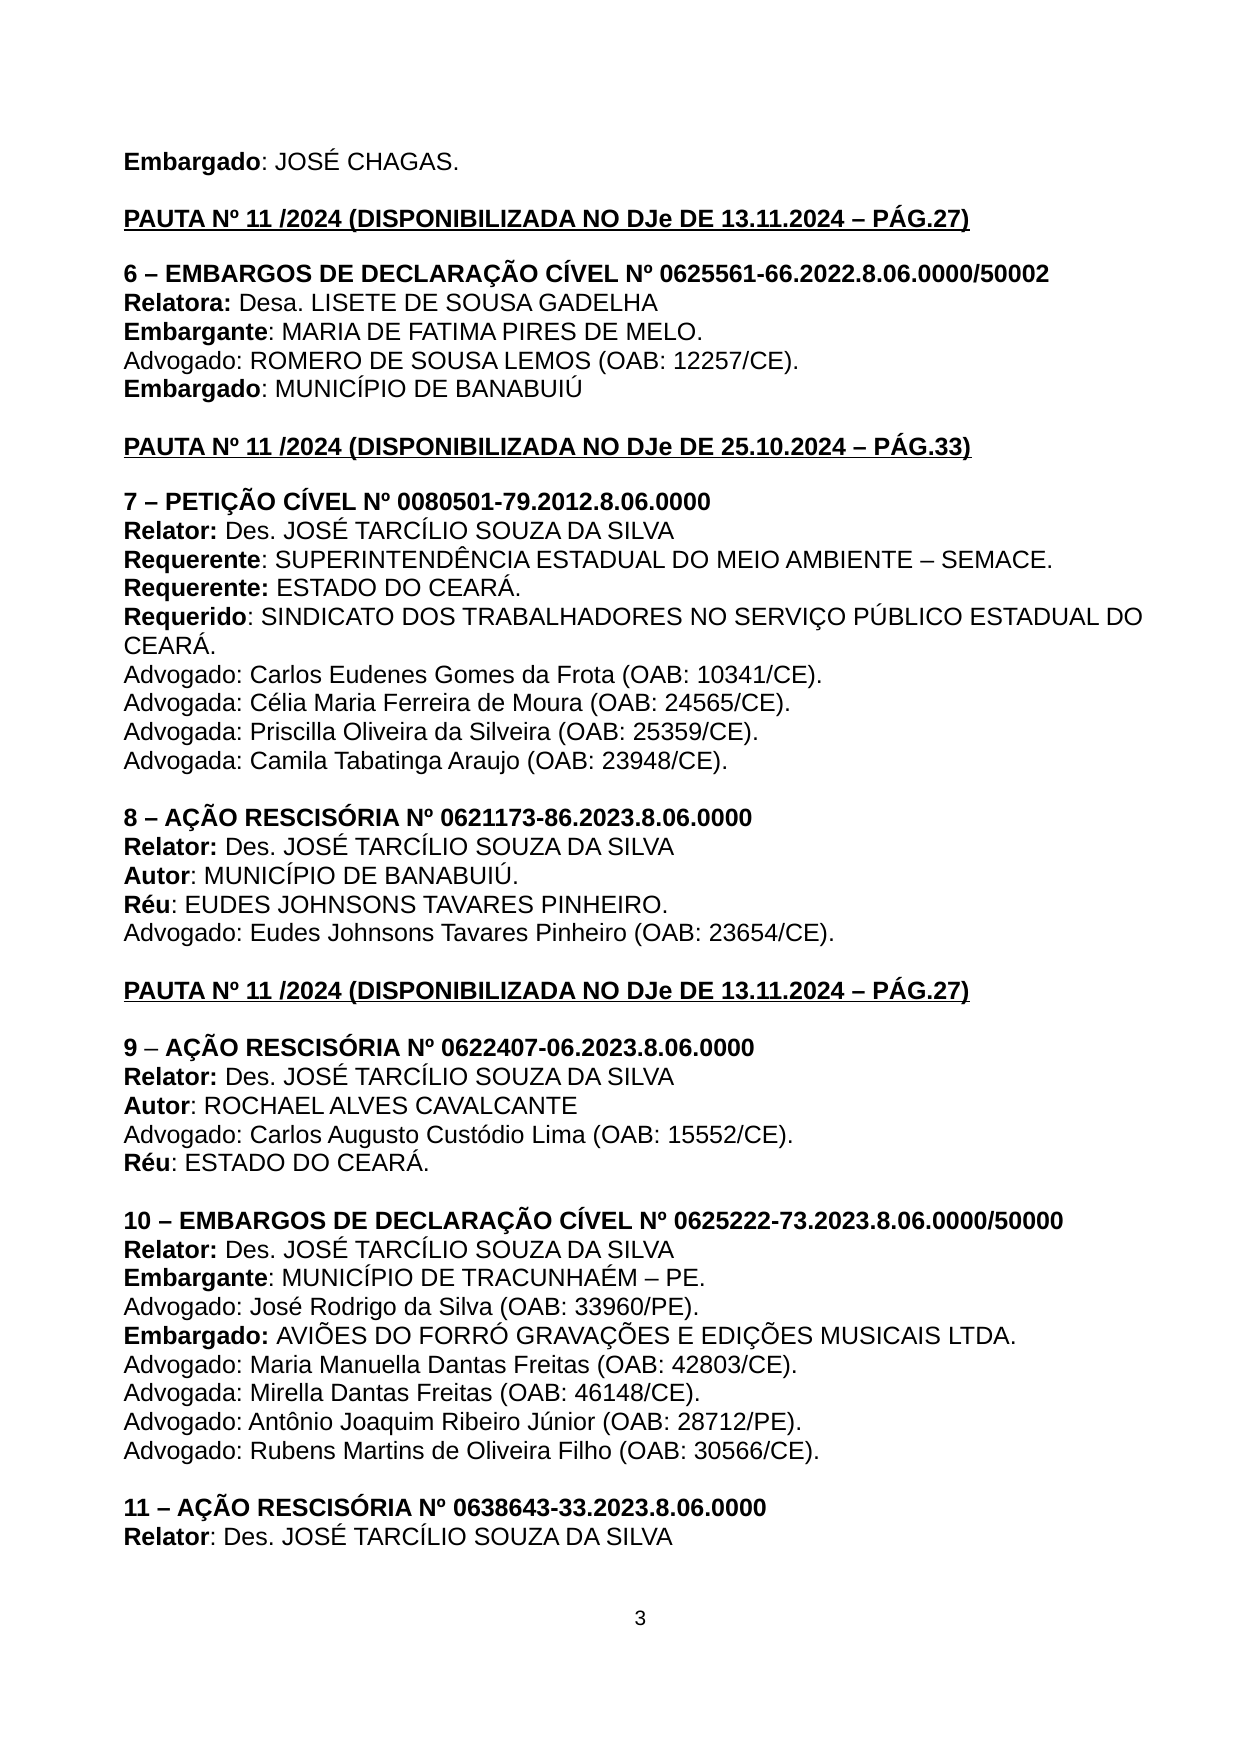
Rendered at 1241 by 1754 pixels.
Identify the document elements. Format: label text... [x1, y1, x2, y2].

text Relatora: Desa. LISETE DE SOUSA GADELHA [123, 288, 1157, 317]
text Embargante: MUNICÍPIO DE TRACUNHAÉM – PE. [123, 1263, 1157, 1292]
text 10 – EMBARGOS DE DECLARAÇÃO CÍVEL Nº 0625222-73.2023.8.06.0000/50000 [123, 1206, 1157, 1234]
text Autor: MUNICÍPIO DE BANABUIÚ. [123, 861, 1157, 889]
text 6 – EMBARGOS DE DECLARAÇÃO CÍVEL Nº 0625561-66.2022.8.06.0000/50002 [123, 259, 1157, 288]
text Advogado: Antônio Joaquim Ribeiro Júnior (OAB: 28712/PE). [123, 1407, 1157, 1436]
text Advogada: Priscilla Oliveira da Silveira (OAB: 25359/CE). [123, 717, 1157, 746]
text Réu: ESTADO DO CEARÁ. [123, 1148, 1157, 1177]
text 9 – AÇÃO RESCISÓRIA Nº 0622407-06.2023.8.06.0000 [123, 1033, 1157, 1062]
text Advogado: José Rodrigo da Silva (OAB: 33960/PE). [123, 1292, 1157, 1321]
text Advogado: Eudes Johnsons Tavares Pinheiro (OAB: 23654/CE). [123, 918, 1157, 947]
text Relator: Des. JOSÉ TARCÍLIO SOUZA DA SILVA [123, 1234, 1157, 1263]
text Embargado: AVIÕES DO FORRÓ GRAVAÇÕES E EDIÇÕES MUSICAIS LTDA. [123, 1321, 1157, 1349]
text PAUTA Nº 11 /2024 (DISPONIBILIZADA NO DJe DE 25.10.2024 – PÁG.33) [123, 432, 1157, 461]
text Requerido: SINDICATO DOS TRABALHADORES NO SERVIÇO PÚBLICO ESTADUAL DO CEARÁ. [123, 602, 1157, 659]
text Advogado: Maria Manuella Dantas Freitas (OAB: 42803/CE). [123, 1349, 1157, 1378]
text PAUTA Nº 11 /2024 (DISPONIBILIZADA NO DJe DE 13.11.2024 – PÁG.27) [123, 976, 1157, 1004]
text Embargante: MARIA DE FATIMA PIRES DE MELO. [123, 317, 1157, 346]
text Relator: Des. JOSÉ TARCÍLIO SOUZA DA SILVA [123, 516, 1157, 544]
text Relator: Des. JOSÉ TARCÍLIO SOUZA DA SILVA [123, 1522, 1157, 1551]
text Advogado: Carlos Eudenes Gomes da Frota (OAB: 10341/CE). [123, 659, 1157, 688]
text 8 – AÇÃO RESCISÓRIA Nº 0621173-86.2023.8.06.0000 [123, 803, 1157, 832]
text Advogada: Camila Tabatinga Araujo (OAB: 23948/CE). [123, 746, 1157, 774]
text PAUTA Nº 11 /2024 (DISPONIBILIZADA NO DJe DE 13.11.2024 – PÁG.27) [123, 204, 1157, 233]
text 7 – PETIÇÃO CÍVEL Nº 0080501-79.2012.8.06.0000 [123, 487, 1157, 516]
text Embargado: JOSÉ CHAGAS. [123, 147, 1157, 176]
text Advogado: ROMERO DE SOUSA LEMOS (OAB: 12257/CE). [123, 346, 1157, 374]
text Embargado: MUNICÍPIO DE BANABUIÚ [123, 374, 1157, 403]
text Requerente: ESTADO DO CEARÁ. [123, 573, 1157, 602]
text Advogada: Célia Maria Ferreira de Moura (OAB: 24565/CE). [123, 688, 1157, 717]
text Advogado: Carlos Augusto Custódio Lima (OAB: 15552/CE). [123, 1119, 1157, 1148]
text 11 – AÇÃO RESCISÓRIA Nº 0638643-33.2023.8.06.0000 [123, 1493, 1157, 1522]
text Relator: Des. JOSÉ TARCÍLIO SOUZA DA SILVA [123, 1062, 1157, 1091]
text Advogado: Rubens Martins de Oliveira Filho (OAB: 30566/CE). [123, 1436, 1157, 1464]
text Advogada: Mirella Dantas Freitas (OAB: 46148/CE). [123, 1378, 1157, 1407]
text Relator: Des. JOSÉ TARCÍLIO SOUZA DA SILVA [123, 832, 1157, 861]
text Requerente: SUPERINTENDÊNCIA ESTADUAL DO MEIO AMBIENTE – SEMACE. [123, 544, 1157, 573]
text Réu: EUDES JOHNSONS TAVARES PINHEIRO. [123, 889, 1157, 918]
text Autor: ROCHAEL ALVES CAVALCANTE [123, 1091, 1157, 1119]
